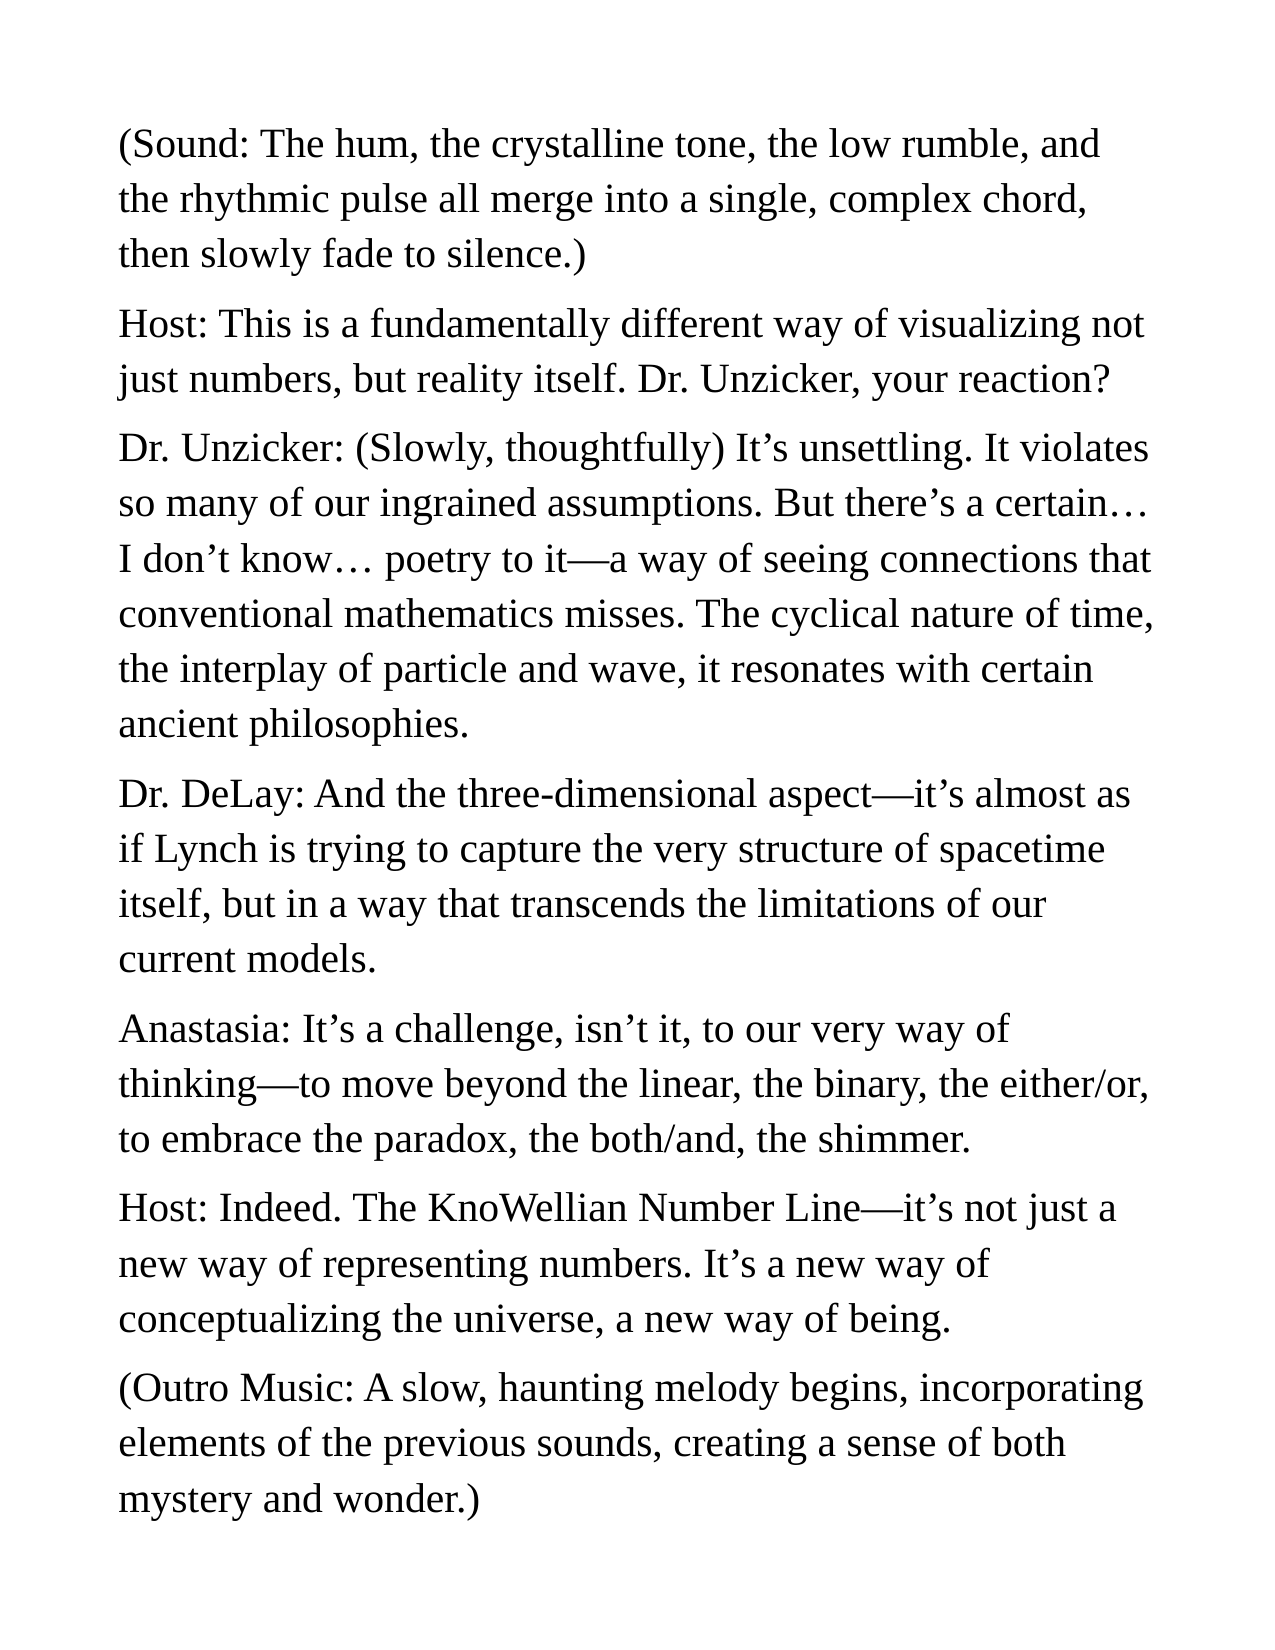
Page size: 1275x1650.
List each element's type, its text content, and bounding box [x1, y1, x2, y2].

text (Sound: The hum, the crystalline tone, the low rumble, and the rhythmic pulse all merge into a single, complex chord, then slowly fade to silence.) [118, 118, 1157, 276]
text Dr. DeLay: And the three-dimensional aspect—it’s almost as if Lynch is trying to capture the very structure of spacetime itself, but in a way that transcends the limitations of our current models. [118, 768, 1157, 981]
text Anastasia: It’s a challenge, isn’t it, to our very way of thinking—to move beyond the linear, the binary, the either/or, to embrace the paradox, the both/and, the shimmer. [118, 1003, 1157, 1161]
text (Outro Music: A slow, haunting melody begins, incorporating elements of the previous sounds, creating a sense of both mystery and wonder.) [118, 1363, 1157, 1521]
text Host: This is a fundamentally different way of visualizing not just numbers, but reality itself. Dr. Unzicker, your reaction? [118, 298, 1157, 401]
text Dr. Unzicker: (Slowly, thoughtfully) It’s unsettling. It violates so many of our ingrained assumptions. But there’s a certain… I don’t know… poetry to it—a way of seeing connections that conventional mathematics misses. The cyclical nature of time, the interplay of particle and wave, it resonates with certain ancient philosophies. [118, 423, 1157, 746]
text Host: Indeed. The KnoWellian Number Line—it’s not just a new way of representing numbers. It’s a new way of conceptualizing the universe, a new way of being. [118, 1183, 1157, 1341]
